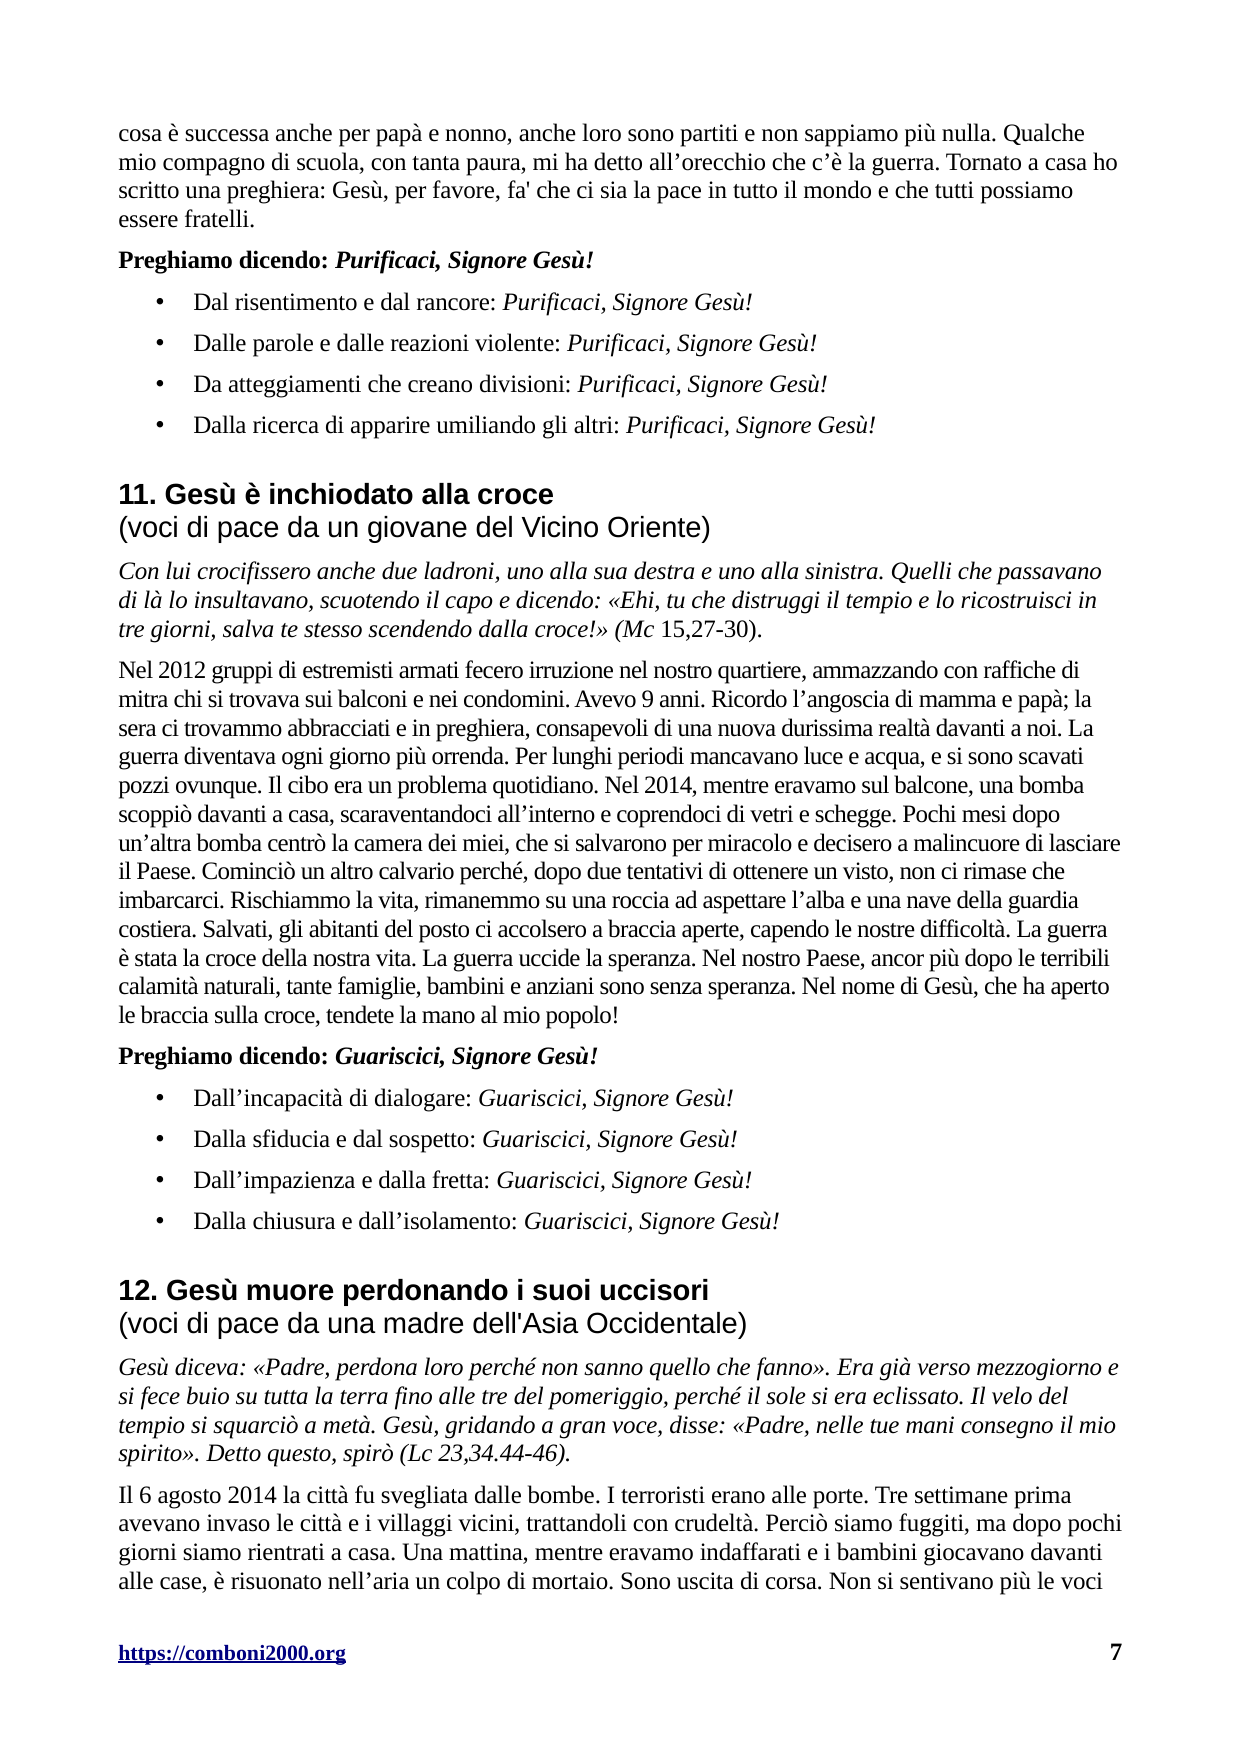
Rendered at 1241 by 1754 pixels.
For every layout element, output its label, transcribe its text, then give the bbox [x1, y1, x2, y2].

subtitle 11. Gesù è inchiodato alla croce (voci di pace da un giovane del Vicino Oriente) [118, 477, 1122, 544]
text Preghiamo dicendo: Guariscici, Signore Gesù! [118, 1041, 1122, 1070]
text Con lui crocifissero anche due ladroni, uno alla sua destra e uno alla sinistra. Quelli che passavano di là lo insultavano, scuotendo il capo e dicendo: «Ehi, tu che distruggi il tempio e lo ricostruisci in tre giorni, salva te stesso scendendo dalla croce!» (Mc 15,27-30). [118, 556, 1122, 643]
list Dall’impazienza e dalla fretta: Guariscici, Signore Gesù! [156, 1165, 1122, 1194]
list Dalla ricerca di apparire umiliando gli altri: Purificaci, Signore Gesù! [156, 411, 1122, 439]
text Il 6 agosto 2014 la città fu svegliata dalle bombe. I terroristi erano alle porte. Tre settimane prima avevano invaso le città e i villaggi vicini, trattandoli con crudeltà. Perciò siamo fuggiti, ma dopo pochi giorni siamo rientrati a casa. Una mattina, mentre eravamo indaffarati e i bambini giocavano davanti alle case, è risuonato nell’aria un colpo di mortaio. Sono uscita di corsa. Non si sentivano più le voci [118, 1480, 1122, 1595]
list Dal risentimento e dal rancore: Purificaci, Signore Gesù! [156, 287, 1122, 316]
subtitle 12. Gesù muore perdonando i suoi uccisori (voci di pace da una madre dell'Asia Occidentale) [118, 1273, 1122, 1340]
list Dalle parole e dalle reazioni violente: Purificaci, Signore Gesù! [156, 328, 1122, 357]
list Dalla chiusura e dall’isolamento: Guariscici, Signore Gesù! [156, 1206, 1122, 1235]
list Da atteggiamenti che creano divisioni: Purificaci, Signore Gesù! [156, 369, 1122, 398]
text Nel 2012 gruppi di estremisti armati fecero irruzione nel nostro quartiere, ammazzando con raffiche di mitra chi si trovava sui balconi e nei condomini. Avevo 9 anni. Ricordo l’angoscia di mamma e papà; la sera ci trovammo abbracciati e in preghiera, consapevoli di una nuova durissima realtà davanti a noi. La guerra diventava ogni giorno più orrenda. Per lunghi periodi mancavano luce e acqua, e si sono scavati pozzi ovunque. Il cibo era un problema quotidiano. Nel 2014, mentre eravamo sul balcone, una bomba scoppiò davanti a casa, scaraventandoci all’interno e coprendoci di vetri e schegge. Pochi mesi dopo un’altra bomba centrò la camera dei miei, che si salvarono per miracolo e decisero a malincuore di lasciare il Paese. Cominciò un altro calvario perché, dopo due tentativi di ottenere un visto, non ci rimase che imbarcarci. Rischiammo la vita, rimanemmo su una roccia ad aspettare l’alba e una nave della guardia costiera. Salvati, gli abitanti del posto ci accolsero a braccia aperte, capendo le nostre difficoltà. La guerra è stata la croce della nostra vita. La guerra uccide la speranza. Nel nostro Paese, ancor più dopo le terribili calamità naturali, tante famiglie, bambini e anziani sono senza speranza. Nel nome di Gesù, che ha aperto le braccia sulla croce, tendete la mano al mio popolo! [118, 655, 1122, 1029]
list Dall’incapacità di dialogare: Guariscici, Signore Gesù! [156, 1083, 1122, 1111]
text Preghiamo dicendo: Purificaci, Signore Gesù! [118, 246, 1122, 274]
text Gesù diceva: «Padre, perdona loro perché non sanno quello che fanno». Era già verso mezzogiorno e si fece buio su tutta la terra fino alle tre del pomeriggio, perché il sole si era eclissato. Il velo del tempio si squarciò a metà. Gesù, gridando a gran voce, disse: «Padre, nelle tue mani consegno il mio spirito». Detto questo, spirò (Lc 23,34.44-46). [118, 1352, 1122, 1467]
list Dalla sfiducia e dal sospetto: Guariscici, Signore Gesù! [156, 1124, 1122, 1153]
text cosa è successa anche per papà e nonno, anche loro sono partiti e non sappiamo più nulla. Qualche mio compagno di scuola, con tanta paura, mi ha detto all’orecchio che c’è la guerra. Tornato a casa ho scritto una preghiera: Gesù, per favore, fa' che ci sia la pace in tutto il mondo e che tutti possiamo essere fratelli. [118, 118, 1122, 233]
